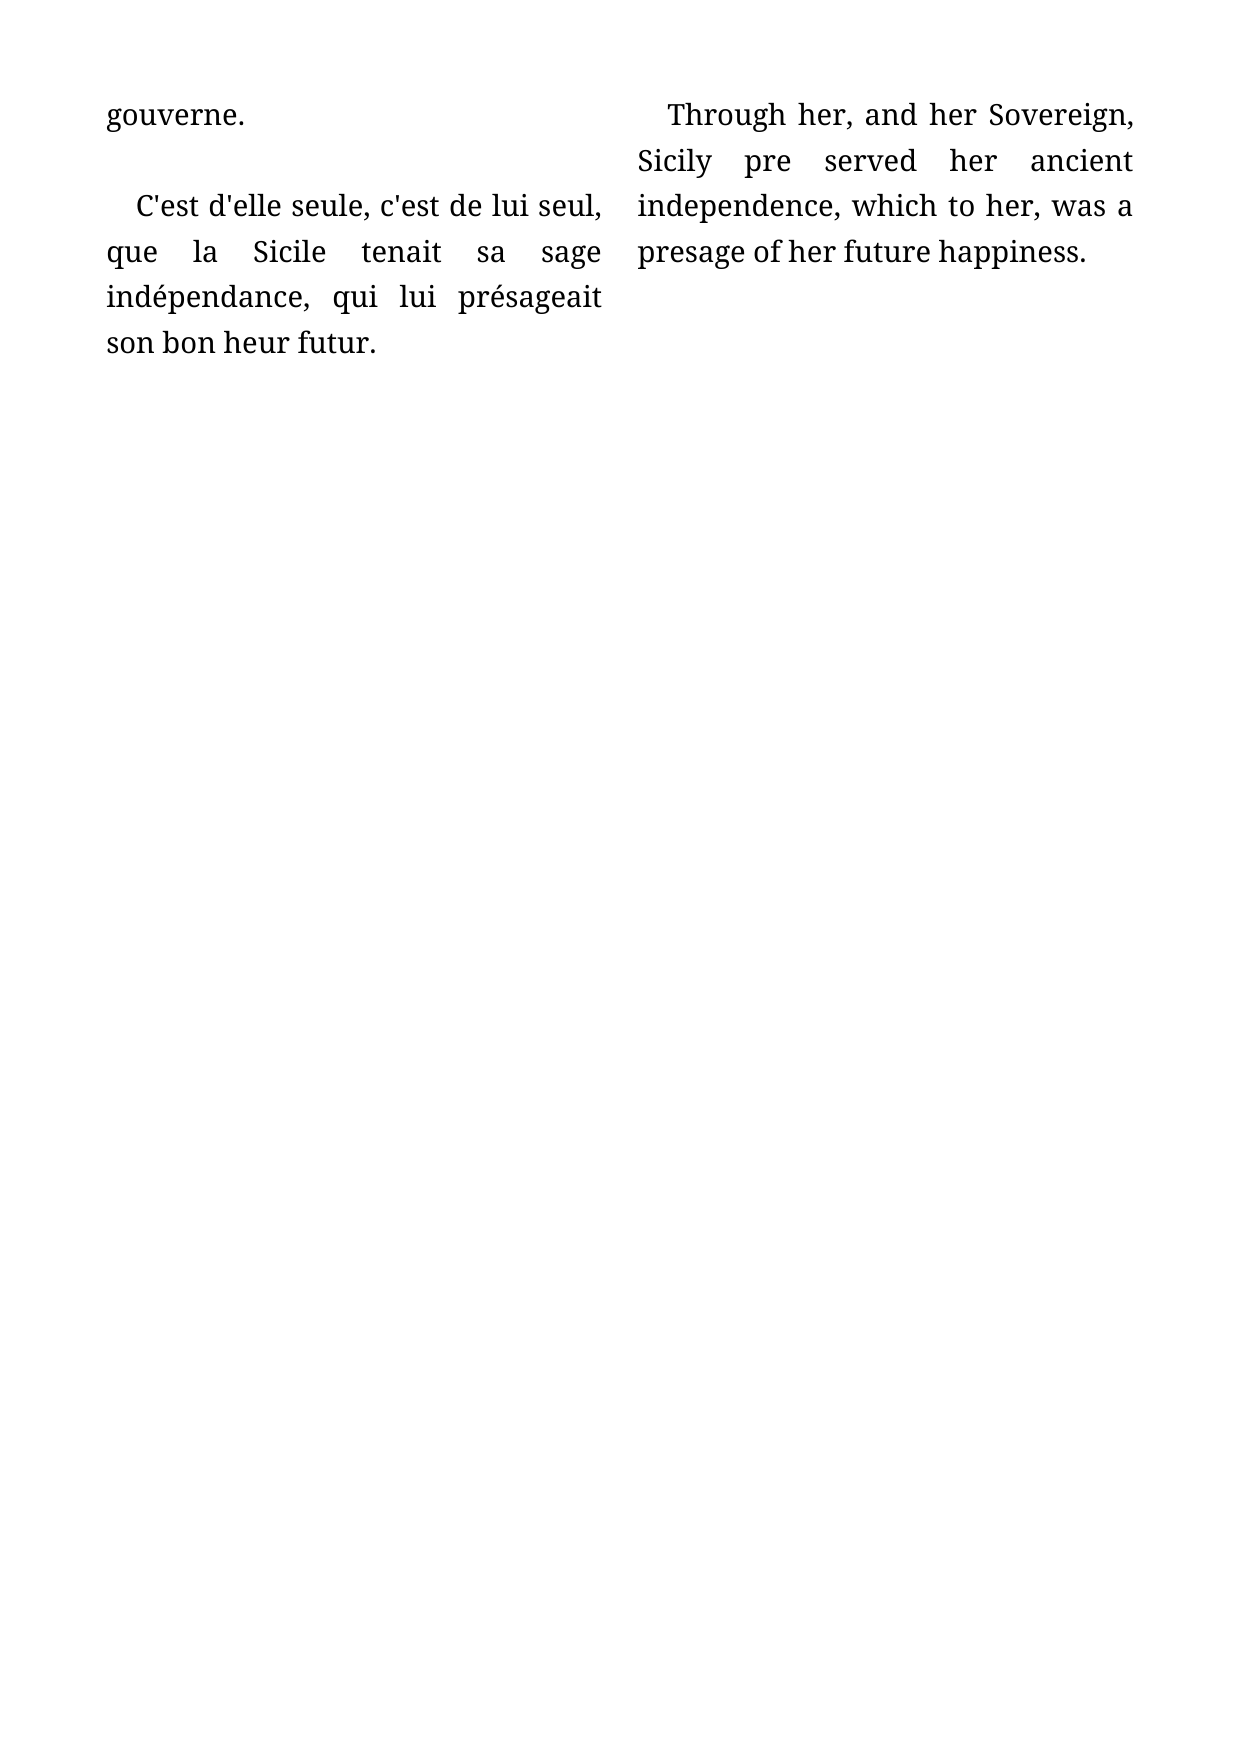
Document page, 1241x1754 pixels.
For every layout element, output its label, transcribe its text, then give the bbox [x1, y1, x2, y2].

table_header Through her, and her Sovereign, Sicily pre served her ancient independence, which to her, was a presage of her future happiness. [620, 89, 1152, 413]
table_header gouverne. C'est d'elle seule, c'est de lui seul, que la Sicile tenait sa sage indépendance, qui lui présageait son bon heur futur. [89, 89, 620, 413]
